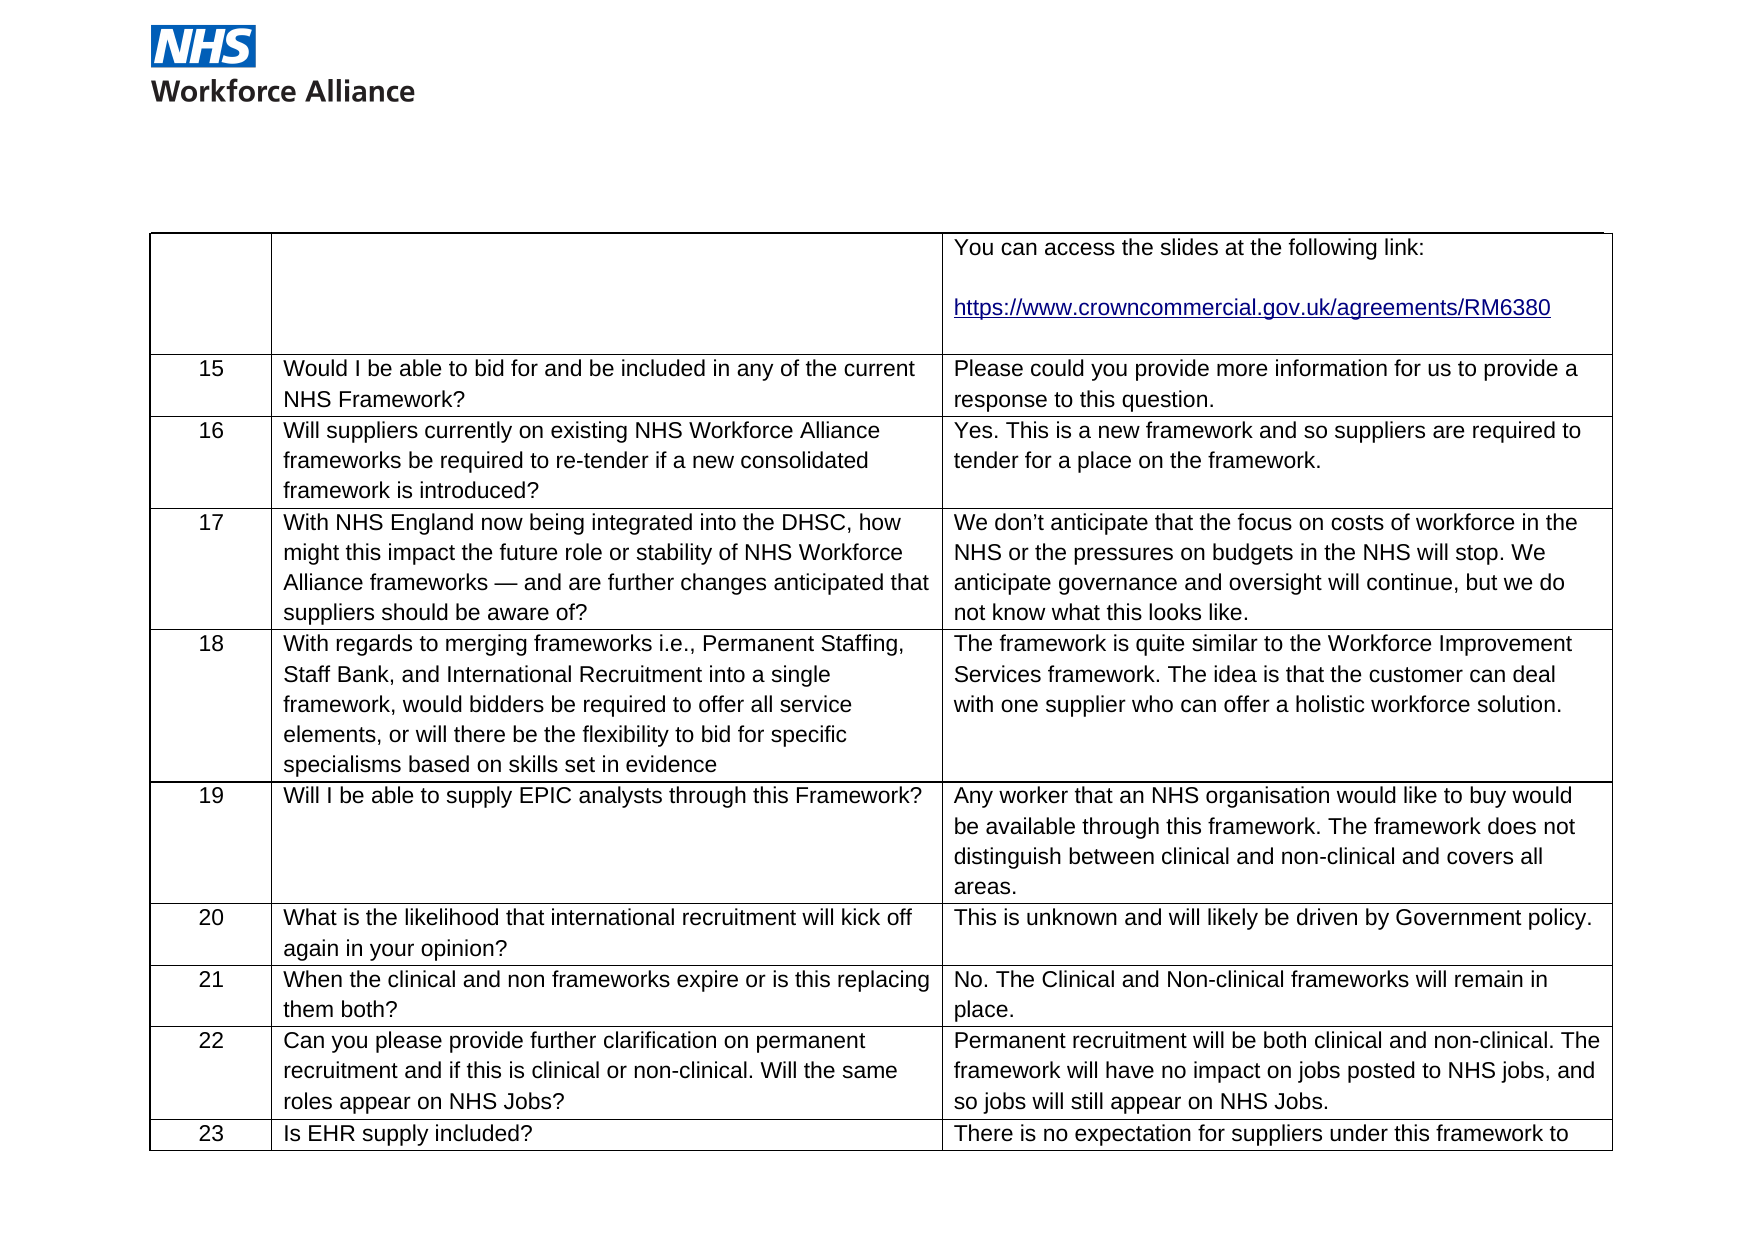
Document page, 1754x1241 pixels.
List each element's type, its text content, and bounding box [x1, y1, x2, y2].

table_cell Any worker that an NHS organisation would like to buy would be available through this framework. The framework does not distinguish between clinical and non-clinical and covers all areas. [943, 783, 1612, 903]
table_cell 21 [151, 966, 271, 1026]
table_cell Would I be able to bid for and be included in any of the current NHS Framework? [272, 355, 942, 416]
table_cell 23 [151, 1120, 271, 1150]
table_cell With NHS England now being integrated into the DHSC, how might this impact the future role or stability of NHS Workforce Alliance frameworks — and are further changes anticipated that suppliers should be aware of? [272, 509, 942, 629]
table_cell When the clinical and non frameworks expire or is this replacing them both? [272, 966, 942, 1026]
table_cell Is EHR supply included? [272, 1120, 942, 1150]
table_cell You can access the slides at the following link: https://www.crowncommercial.gov.uk/agreements/RM6380 [943, 234, 1612, 354]
table_cell With regards to merging frameworks i.e., Permanent Staffing, Staff Bank, and International Recruitment into a single framework, would bidders be required to offer all service elements, or will there be the flexibility to bid for specific specialisms based on skills set in evidence [272, 630, 942, 781]
table_cell 16 [151, 417, 271, 507]
table_cell We don’t anticipate that the focus on costs of workforce in the NHS or the pressures on budgets in the NHS will stop. We anticipate governance and oversight will continue, but we do not know what this looks like. [943, 509, 1612, 629]
table_cell Will I be able to supply EPIC analysts through this Framework? [272, 783, 942, 903]
table_cell Permanent recruitment will be both clinical and non-clinical. The framework will have no impact on jobs posted to NHS jobs, and so jobs will still appear on NHS Jobs. [943, 1027, 1612, 1119]
table_cell The framework is quite similar to the Workforce Improvement Services framework. The idea is that the customer can deal with one supplier who can offer a holistic workforce solution. [943, 630, 1612, 781]
table_cell 17 [151, 509, 271, 629]
table_cell No. The Clinical and Non-clinical frameworks will remain in place. [943, 966, 1612, 1026]
table_cell This is unknown and will likely be driven by Government policy. [943, 904, 1612, 965]
table_cell 20 [151, 904, 271, 965]
table_cell 18 [151, 630, 271, 781]
table_cell Please could you provide more information for us to provide a response to this question. [943, 355, 1612, 416]
table_cell [272, 234, 942, 354]
table_cell There is no expectation for suppliers under this framework to [943, 1120, 1612, 1150]
table_cell 15 [151, 355, 271, 416]
table_cell 19 [151, 783, 271, 903]
table_cell Can you please provide further clarification on permanent recruitment and if this is clinical or non-clinical. Will the same roles appear on NHS Jobs? [272, 1027, 942, 1119]
table_cell [151, 234, 271, 354]
table_cell What is the likelihood that international recruitment will kick off again in your opinion? [272, 904, 942, 965]
table_cell Yes. This is a new framework and so suppliers are required to tender for a place on the framework. [943, 417, 1612, 507]
table_cell Will suppliers currently on existing NHS Workforce Alliance frameworks be required to re-tender if a new consolidated framework is introduced? [272, 417, 942, 507]
table_cell 22 [151, 1027, 271, 1119]
